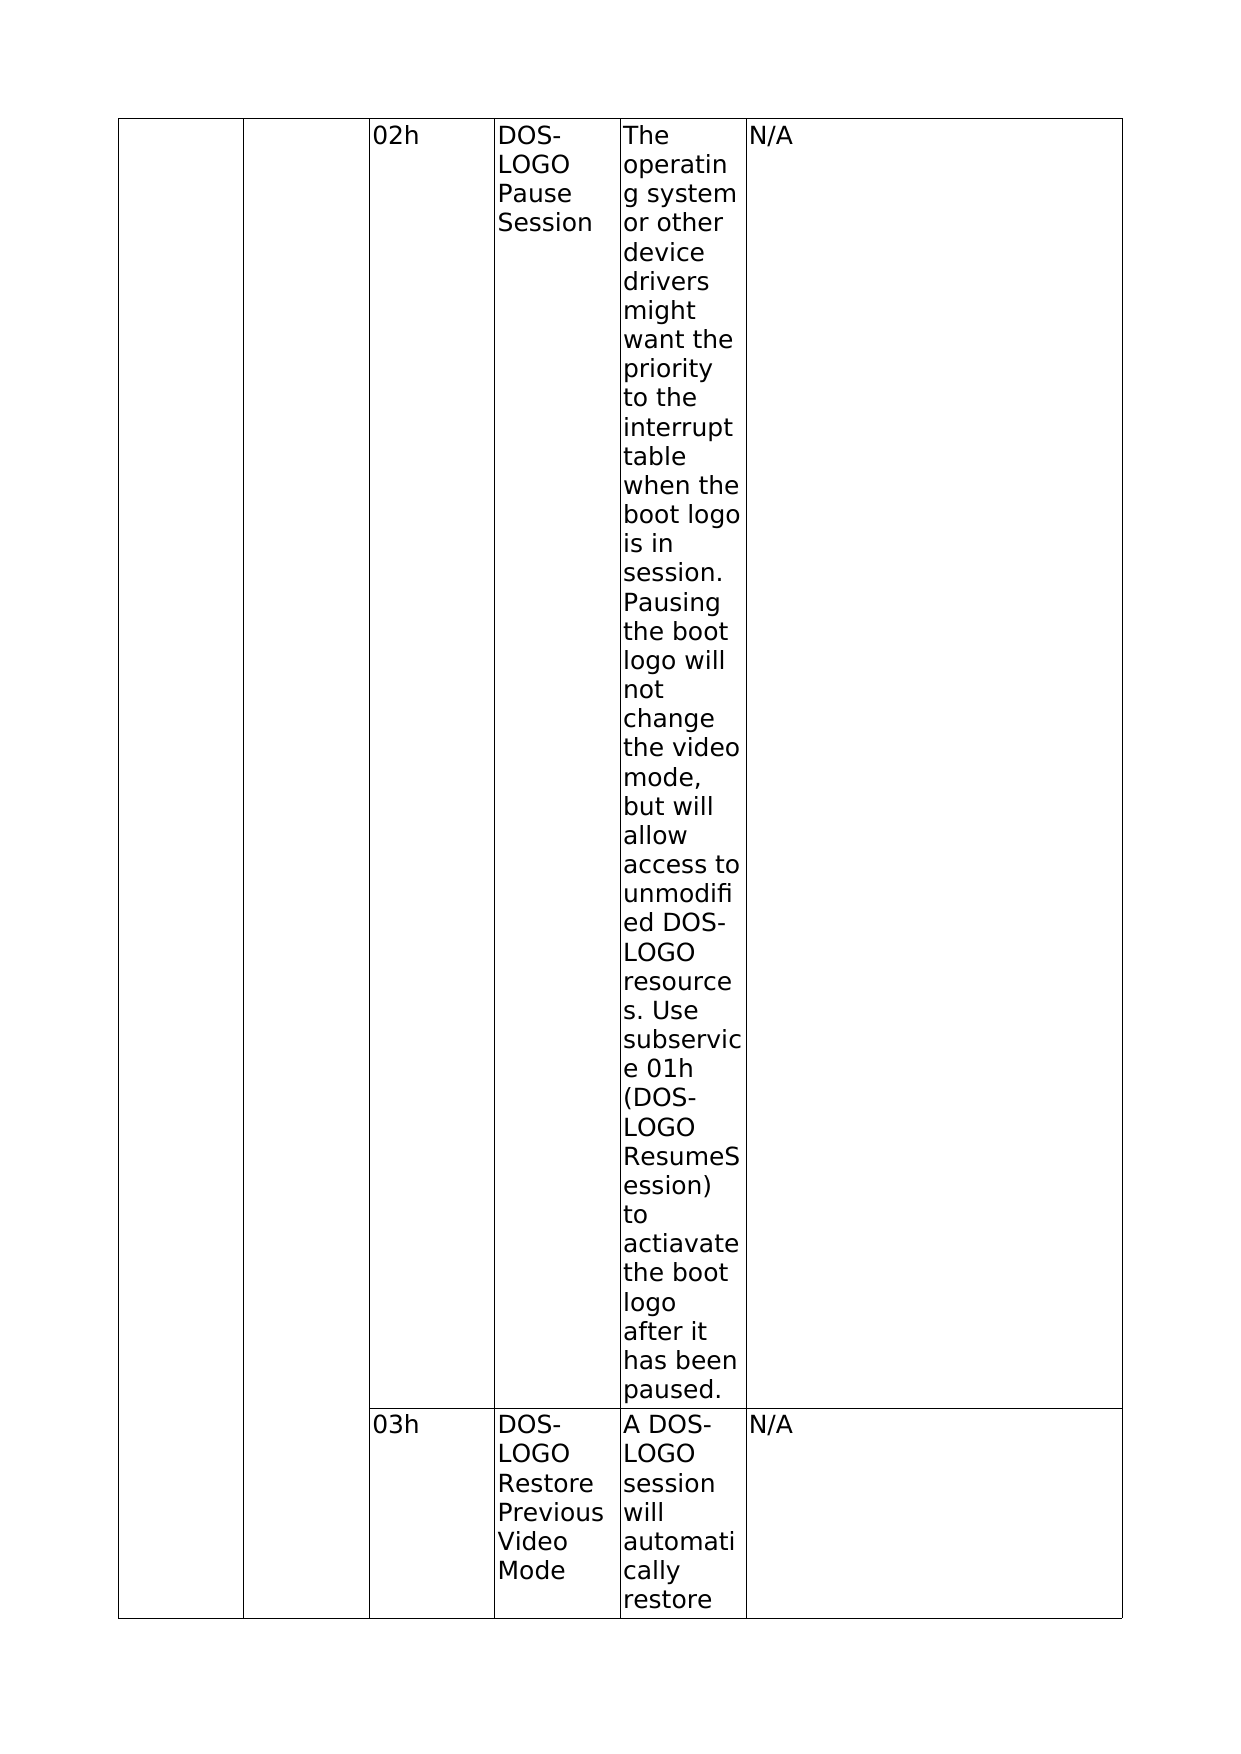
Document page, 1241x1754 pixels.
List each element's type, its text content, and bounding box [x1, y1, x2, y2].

table_cell 02h [370, 119, 494, 1407]
table_cell [244, 119, 369, 1617]
table_cell 03h [370, 1409, 494, 1617]
table_cell N/A [747, 119, 1122, 1407]
table_cell DOS-LOGO Pause Session [495, 119, 620, 1407]
table_cell [119, 119, 243, 1617]
table_cell N/A [747, 1409, 1122, 1617]
table_cell A DOS-LOGO session will automatically restore [621, 1409, 746, 1617]
table_cell DOS-LOGO Restore Previous Video Mode [495, 1409, 620, 1617]
table_cell The operating system or other device drivers might want the priority to the interrupt table when the boot logo is in session. Pausing the boot logo will not change the video mode, but will allow access to unmodified DOS-LOGO resources. Use subservice 01h (DOS-LOGO ResumeSession) to actiavate the boot logo after it has been paused. [621, 119, 746, 1407]
